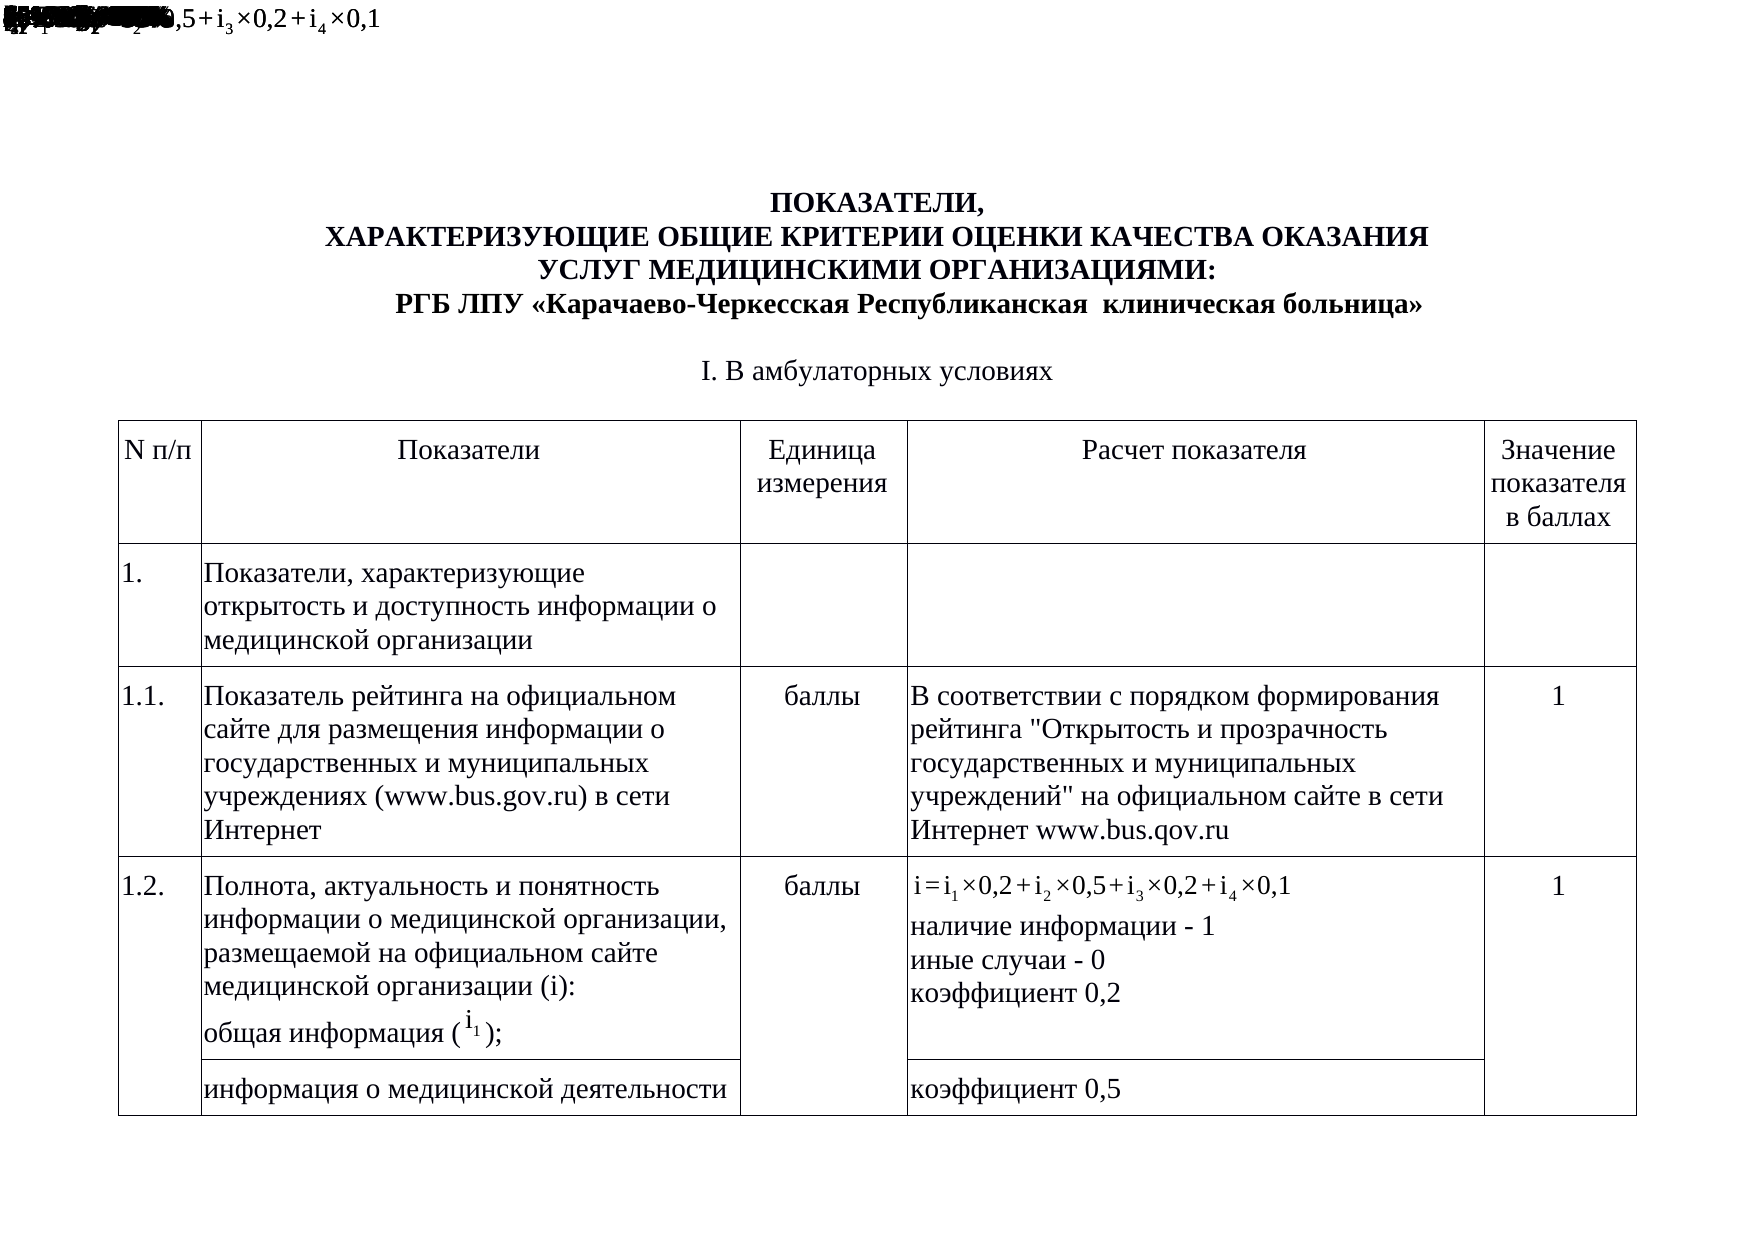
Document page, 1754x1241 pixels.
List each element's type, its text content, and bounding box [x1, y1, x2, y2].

subtitle I. В амбулаторных условиях [118, 353, 1636, 387]
table_cell 1.1. [119, 667, 201, 856]
table_cell В соответствии с порядком формирования рейтинга "Открытость и прозрачность государственных и муниципальных учреждений" на официальном сайте в сети Интернет www.bus.qov.ru [908, 667, 1484, 856]
table_cell 1. [119, 544, 201, 666]
table_cell Показатель рейтинга на официальном сайте для размещения информации о государственных и муниципальных учреждениях (www.bus.gov.ru) в сети Интернет [202, 667, 740, 856]
table_cell [908, 544, 1484, 666]
table_cell информация о медицинской деятельности (); [202, 1060, 740, 1115]
table_cell [741, 544, 907, 666]
text УСЛУГ МЕДИЦИНСКИМИ ОРГАНИЗАЦИЯМИ: [118, 252, 1636, 286]
table_header N п/п [119, 421, 201, 543]
table_cell Полнота, актуальность и понятность информации о медицинской организации, размещаемой на официальном сайте медицинской организации (i): общая информация (); [202, 857, 740, 1059]
table_cell коэффициент 0,5 [908, 1060, 1484, 1115]
table_header Показатели [202, 421, 740, 543]
table_cell 1.2. [119, 857, 201, 1115]
text РГБ ЛПУ «Карачаево-Черкесская Республиканская клиническая больница» [118, 286, 1636, 319]
text ПОКАЗАТЕЛИ, [118, 185, 1636, 219]
table_cell 1 [1485, 857, 1636, 1115]
table_cell баллы [741, 857, 907, 1115]
text ХАРАКТЕРИЗУЮЩИЕ ОБЩИЕ КРИТЕРИИ ОЦЕНКИ КАЧЕСТВА ОКАЗАНИЯ [118, 219, 1636, 252]
table_header Расчет показателя [908, 421, 1484, 543]
table_cell [1485, 544, 1636, 666]
table_cell наличие информации - 1 иные случаи - 0 коэффициент 0,2 [908, 857, 1484, 1059]
table_cell 1 [1485, 667, 1636, 856]
table_cell Показатели, характеризующие открытость и доступность информации о медицинской организации [202, 544, 740, 666]
table_header Значение показателя в баллах [1485, 421, 1636, 543]
table_cell баллы [741, 667, 907, 856]
table_header Единица измерения [741, 421, 907, 543]
